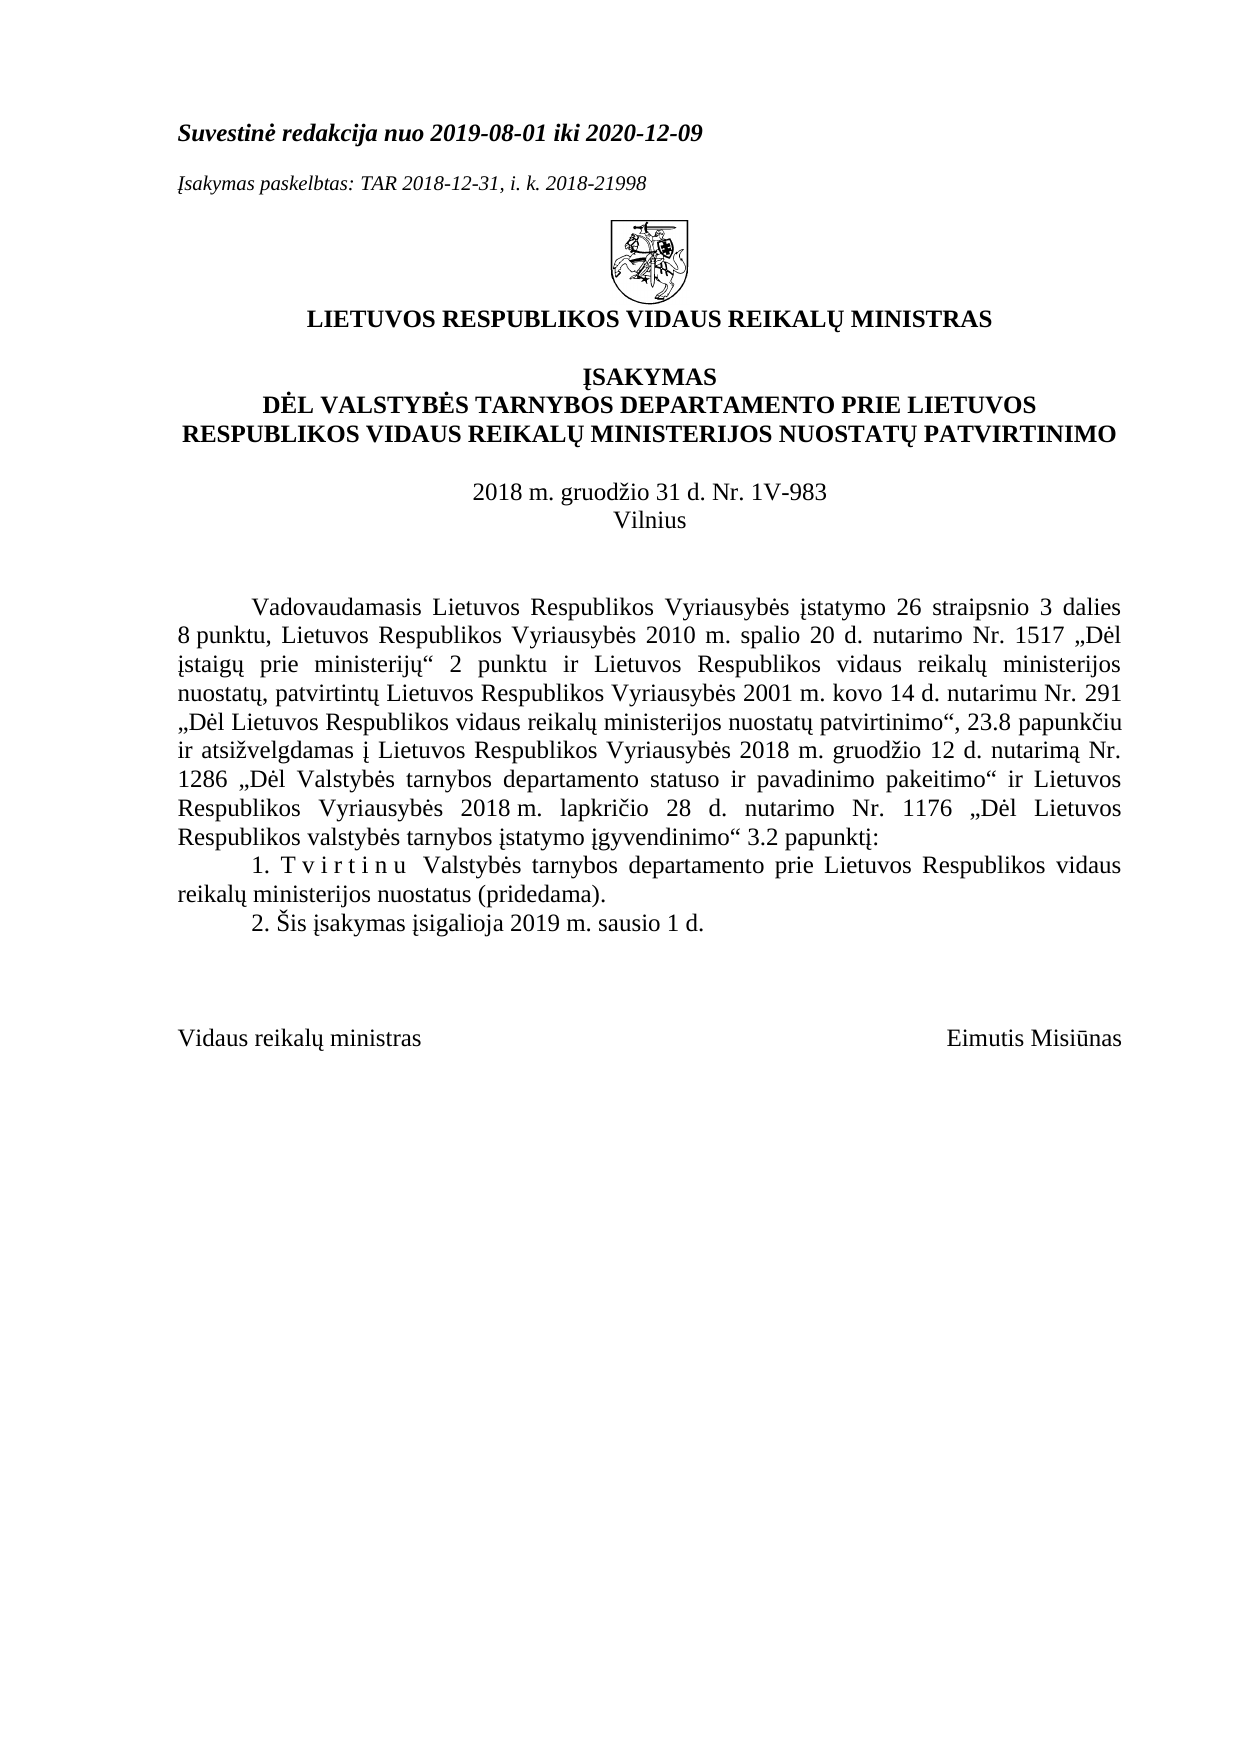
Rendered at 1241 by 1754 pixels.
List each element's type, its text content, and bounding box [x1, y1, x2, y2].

text Suvestinė redakcija nuo 2019-08-01 iki 2020-12-09 [177, 118, 1122, 147]
text Vadovaudamasis Lietuvos Respublikos Vyriausybės įstatymo 26 straipsnio 3 dalies 8 punktu, Lietuvos Respublikos Vyriausybės 2010 m. spalio 20 d. nutarimo Nr. 1517 „Dėl įstaigų prie ministerijų“ 2 punktu ir Lietuvos Respublikos vidaus reikalų ministerijos nuostatų, patvirtintų Lietuvos Respublikos Vyriausybės 2001 m. kovo 14 d. nutarimu Nr. 291 „Dėl Lietuvos Respublikos vidaus reikalų ministerijos nuostatų patvirtinimo“, 23.8 papunkčiu ir atsižvelgdamas į Lietuvos Respublikos Vyriausybės 2018 m. gruodžio 12 d. nutarimą Nr. 1286 „Dėl Valstybės tarnybos departamento statuso ir pavadinimo pakeitimo“ ir Lietuvos Respublikos Vyriausybės 2018 m. lapkričio 28 d. nutarimo Nr. 1176 „Dėl Lietuvos Respublikos valstybės tarnybos įstatymo įgyvendinimo“ 3.2 papunktį: [177, 592, 1122, 851]
text Vilnius [177, 506, 1122, 534]
text LIETUVOS RESPUBLIKOS VIDAUS REIKALŲ MINISTRAS [177, 304, 1122, 333]
text Įsakymas paskelbtas: TAR 2018-12-31, i. k. 2018-21998 [177, 171, 1122, 195]
text Vidaus reikalų ministras Eimutis Misiūnas [177, 1023, 1122, 1052]
text ĮSAKYMAS [177, 362, 1122, 391]
text 1. Tvirtinu Valstybės tarnybos departamento prie Lietuvos Respublikos vidaus reikalų ministerijos nuostatus (pridedama). [177, 851, 1122, 908]
text 2. Šis įsakymas įsigalioja 2019 m. sausio 1 d. [177, 908, 1122, 937]
text 2018 m. gruodžio 31 d. Nr. 1V-983 [177, 477, 1122, 506]
text Dėl VALSTYBĖS TARNYBOS DEPARTAMENTO PRIE LIETUVOS RESPUBLIKOS VIDAUS REIKALŲ MINISTERIJOS NUOSTATŲ PATVIRTINIMO [177, 391, 1122, 448]
